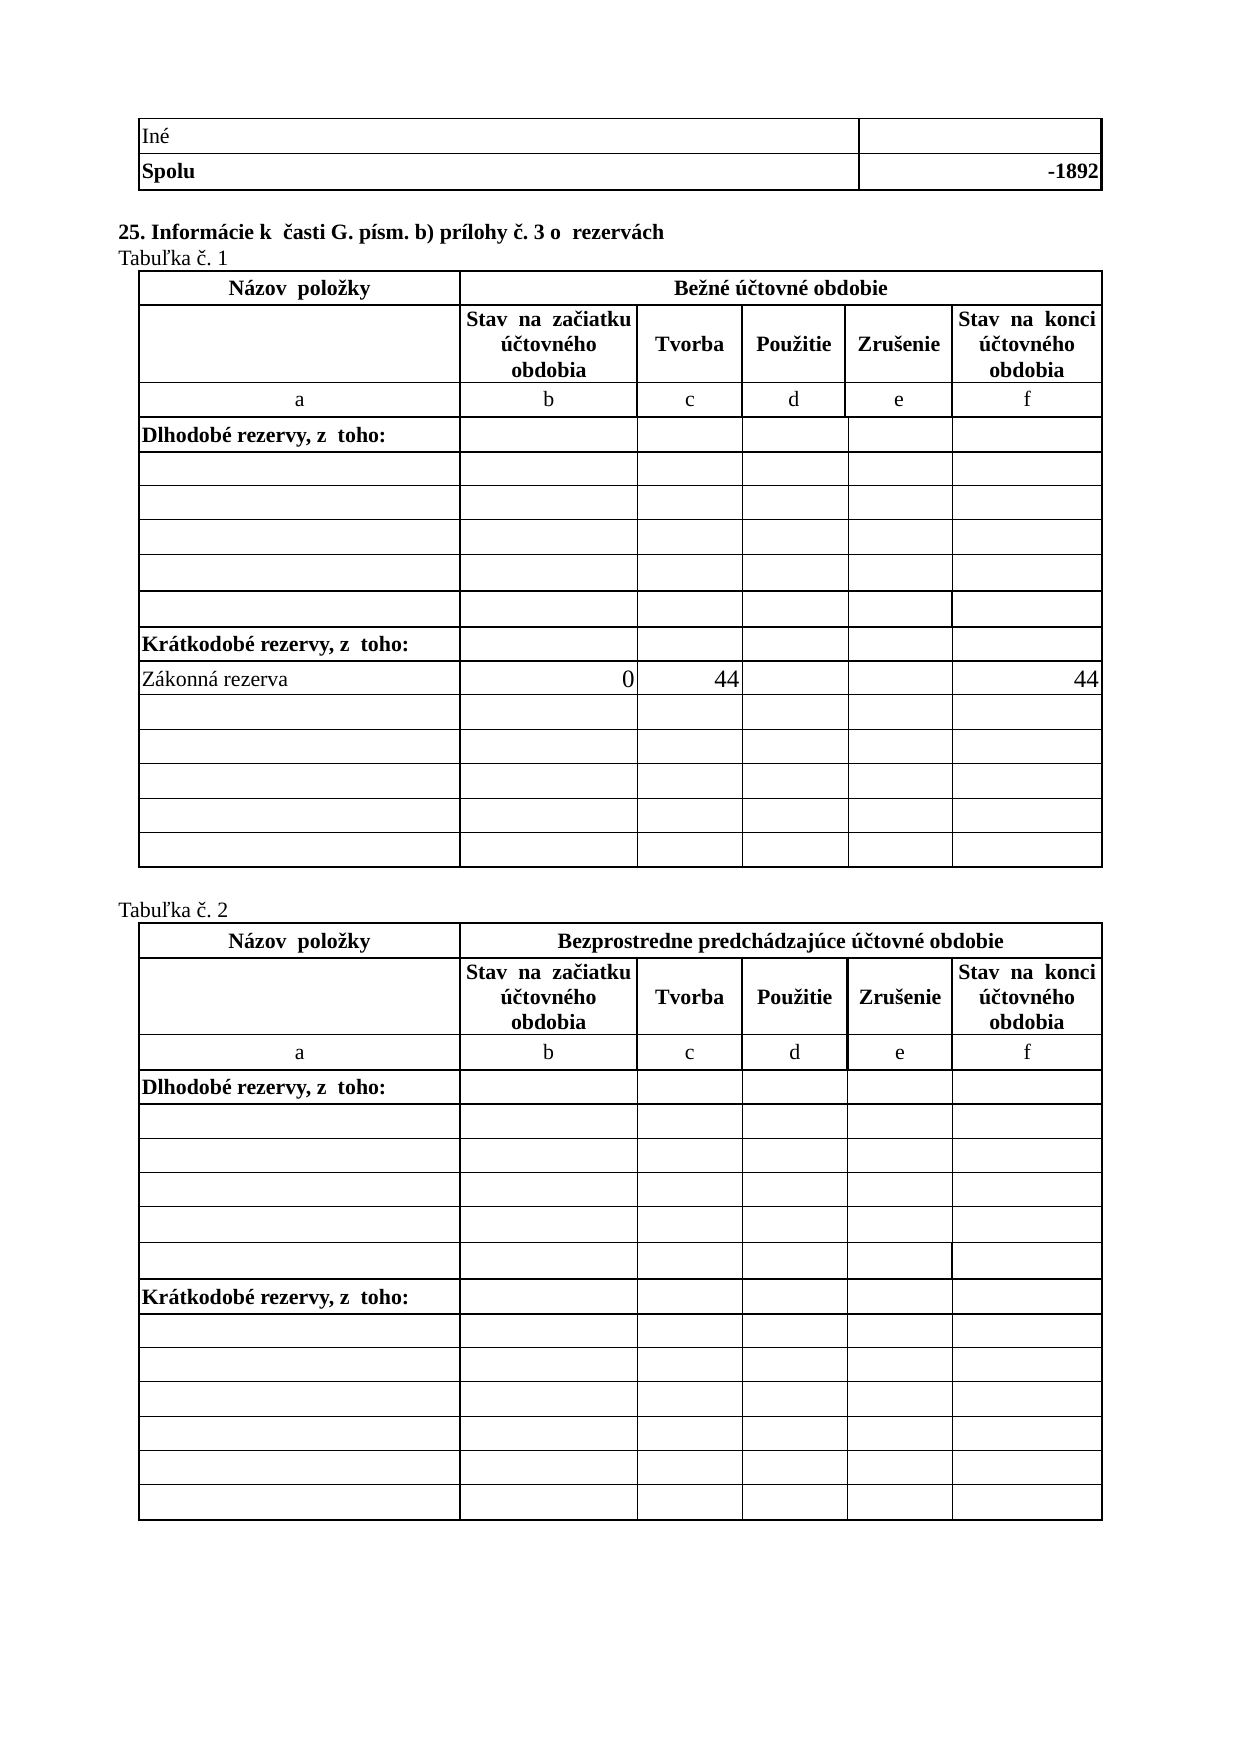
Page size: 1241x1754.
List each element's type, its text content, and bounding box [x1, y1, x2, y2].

table_cell [848, 1280, 952, 1312]
table_cell [743, 1207, 847, 1242]
table_cell [848, 1348, 952, 1381]
table_cell [140, 1382, 459, 1416]
table_cell [638, 1139, 742, 1172]
table_cell [953, 1451, 1101, 1484]
table_cell [461, 1207, 637, 1242]
table_cell [461, 555, 637, 589]
table_cell [638, 1315, 742, 1347]
table_cell f [953, 1035, 1101, 1069]
table_cell [461, 764, 637, 797]
table_cell [743, 520, 848, 554]
table_cell Stav na konci účtovného obdobia [953, 959, 1101, 1034]
table_cell [953, 1280, 1101, 1312]
table_cell [849, 833, 952, 866]
table_cell [461, 1139, 637, 1172]
table_cell [638, 1485, 742, 1519]
table_cell [461, 628, 637, 660]
table_cell [461, 486, 637, 519]
table_cell [461, 1173, 637, 1206]
table_cell [953, 1173, 1101, 1206]
table_cell [461, 833, 637, 866]
table_cell f [953, 383, 1101, 416]
table_cell [638, 418, 742, 451]
table_cell [953, 1315, 1101, 1347]
table_cell [461, 1417, 637, 1450]
table_cell -1892 [860, 154, 1100, 188]
table_cell Tvorba [638, 306, 741, 382]
table_cell [461, 453, 637, 485]
table_cell [848, 1173, 952, 1206]
table_cell [848, 1105, 952, 1137]
table_cell [743, 764, 848, 797]
table_cell Dlhodobé rezervy, z toho: [140, 1071, 459, 1103]
table_cell [743, 1348, 847, 1381]
table_cell [638, 833, 742, 866]
table_cell [140, 1139, 459, 1172]
table_cell [860, 119, 1100, 152]
table_cell b [461, 383, 636, 416]
table_cell [638, 799, 742, 832]
table_cell [140, 799, 459, 832]
table_cell [849, 730, 952, 763]
table_cell [140, 520, 459, 554]
table_cell [743, 730, 848, 763]
table_cell [461, 520, 637, 554]
table_cell [140, 306, 459, 382]
table_cell 0 [461, 662, 637, 694]
table_cell [638, 1173, 742, 1206]
table_cell [461, 1280, 637, 1312]
table_cell [140, 1207, 459, 1242]
table_cell [953, 555, 1101, 589]
table_cell Stav na konci účtovného obdobia [953, 306, 1101, 382]
table_cell [849, 520, 952, 554]
table_cell Zrušenie [849, 959, 951, 1034]
table_cell [953, 418, 1101, 451]
table_header Názov položky [140, 924, 459, 957]
table_cell [953, 628, 1101, 660]
table_cell Krátkodobé rezervy, z toho: [140, 1280, 459, 1312]
table_cell [638, 628, 742, 660]
text Tabuľka č. 2 [118, 897, 1122, 922]
table_cell [638, 1207, 742, 1242]
table_cell [743, 662, 848, 694]
table_cell [849, 453, 952, 485]
table_cell [743, 1417, 847, 1450]
table_cell [743, 1243, 847, 1278]
table_cell [461, 799, 637, 832]
table_cell [638, 555, 742, 589]
table_cell [953, 1382, 1101, 1416]
table_cell [743, 418, 848, 451]
table_cell [140, 764, 459, 797]
table_cell [638, 1105, 742, 1137]
table_cell [743, 1485, 847, 1519]
table_cell Spolu [140, 154, 858, 188]
table_cell [638, 520, 742, 554]
table_cell [849, 418, 952, 451]
table_cell [953, 592, 1101, 626]
table_cell [638, 764, 742, 797]
table_cell [461, 695, 637, 729]
table_cell [638, 695, 742, 729]
table_cell e [849, 1035, 951, 1069]
table_cell [140, 959, 459, 1034]
table_cell d [743, 1035, 846, 1069]
table_cell [743, 799, 848, 832]
table_cell [140, 555, 459, 589]
table_cell [461, 730, 637, 763]
table_cell [743, 1315, 847, 1347]
table_cell b [461, 1035, 636, 1069]
table_cell [140, 1348, 459, 1381]
table_cell [638, 453, 742, 485]
table_cell [461, 1348, 637, 1381]
table_cell [849, 764, 952, 797]
table_cell Stav na začiatku účtovného obdobia [461, 959, 636, 1034]
table_header Bežné účtovné obdobie [461, 272, 1101, 304]
table_cell [743, 453, 848, 485]
table_cell [953, 1071, 1101, 1103]
table_cell [140, 486, 459, 519]
table_cell [953, 1485, 1101, 1519]
table_cell [849, 486, 952, 519]
table_cell [461, 1315, 637, 1347]
table_cell [743, 592, 848, 626]
table_cell [953, 1348, 1101, 1381]
table_cell [953, 486, 1101, 519]
table_cell [638, 592, 742, 626]
table_cell d [743, 383, 844, 416]
table_cell [638, 1382, 742, 1416]
table_cell [461, 1105, 637, 1137]
table_cell [953, 1417, 1101, 1450]
table_cell Dlhodobé rezervy, z toho: [140, 418, 459, 451]
table_cell [848, 1243, 951, 1278]
table_cell [849, 799, 952, 832]
table_cell [848, 1207, 952, 1242]
table_cell [461, 1243, 637, 1278]
table_cell [953, 1105, 1101, 1137]
table_cell [461, 1071, 637, 1103]
table_cell [461, 418, 637, 451]
table_cell Použitie [743, 959, 846, 1034]
table_cell [638, 1071, 742, 1103]
table_cell [461, 1485, 637, 1519]
table_cell Zákonná rezerva [140, 662, 459, 694]
table_cell [743, 1139, 847, 1172]
table_cell [848, 1417, 952, 1450]
table_cell [140, 730, 459, 763]
table_cell a [140, 383, 459, 416]
table_cell [953, 730, 1101, 763]
table_cell [953, 799, 1101, 832]
table_cell Krátkodobé rezervy, z toho: [140, 628, 459, 660]
table_cell [140, 1451, 459, 1484]
table_cell [743, 1173, 847, 1206]
table_cell [140, 695, 459, 729]
table_cell [140, 1105, 459, 1137]
table_cell [743, 1071, 847, 1103]
table_cell [953, 833, 1101, 866]
table_cell [140, 1173, 459, 1206]
table_cell Stav na začiatku účtovného obdobia [461, 306, 636, 382]
table_cell a [140, 1035, 459, 1069]
table_header Bezprostredne predchádzajúce účtovné obdobie [461, 924, 1101, 957]
table_cell [849, 592, 951, 626]
table_cell [953, 453, 1101, 485]
table_cell [953, 764, 1101, 797]
table_cell [140, 453, 459, 485]
table_cell [953, 1207, 1101, 1242]
table_cell c [638, 383, 741, 416]
table_cell [848, 1485, 952, 1519]
table_cell [461, 1451, 637, 1484]
table_cell [461, 592, 637, 626]
table_cell [140, 1417, 459, 1450]
table_cell c [638, 1035, 741, 1069]
table_cell [743, 1280, 847, 1312]
table_cell [638, 730, 742, 763]
table_cell [638, 1243, 742, 1278]
table_cell [848, 1071, 952, 1103]
table_cell [743, 628, 848, 660]
table_cell Iné [140, 119, 858, 152]
table_cell [848, 1451, 952, 1484]
table_cell [953, 1139, 1101, 1172]
table_cell [848, 1382, 952, 1416]
table_cell Tvorba [638, 959, 741, 1034]
table_cell [743, 833, 848, 866]
table_cell [638, 1348, 742, 1381]
table_cell [140, 592, 459, 626]
table_header Názov položky [140, 272, 459, 304]
table_cell [953, 520, 1101, 554]
table_cell [140, 1485, 459, 1519]
table_cell [743, 1382, 847, 1416]
table_cell [849, 695, 952, 729]
table_cell [743, 555, 848, 589]
table_cell [953, 1243, 1101, 1278]
table_cell 44 [953, 662, 1101, 694]
table_cell [848, 1315, 952, 1347]
table_cell Použitie [743, 306, 844, 382]
table_cell [140, 833, 459, 866]
text Tabuľka č. 1 [118, 244, 1122, 270]
table_cell [743, 1451, 847, 1484]
table_cell [743, 1105, 847, 1137]
table_cell 44 [638, 662, 742, 694]
table_cell [140, 1315, 459, 1347]
table_cell [638, 1451, 742, 1484]
table_cell [638, 1417, 742, 1450]
table_cell [461, 1382, 637, 1416]
table_cell [638, 486, 742, 519]
table_cell [953, 695, 1101, 729]
table_cell [848, 1139, 952, 1172]
table_cell Zrušenie [846, 306, 951, 382]
table_cell [743, 695, 848, 729]
table_cell e [846, 383, 951, 416]
table_cell [743, 486, 848, 519]
table_cell [849, 662, 952, 694]
table_cell [638, 1280, 742, 1312]
table_cell [140, 1243, 459, 1278]
table_cell [849, 555, 952, 589]
subtitle 25. Informácie k časti G. písm. b) prílohy č. 3 o rezervách [118, 219, 1122, 244]
table_cell [849, 628, 952, 660]
